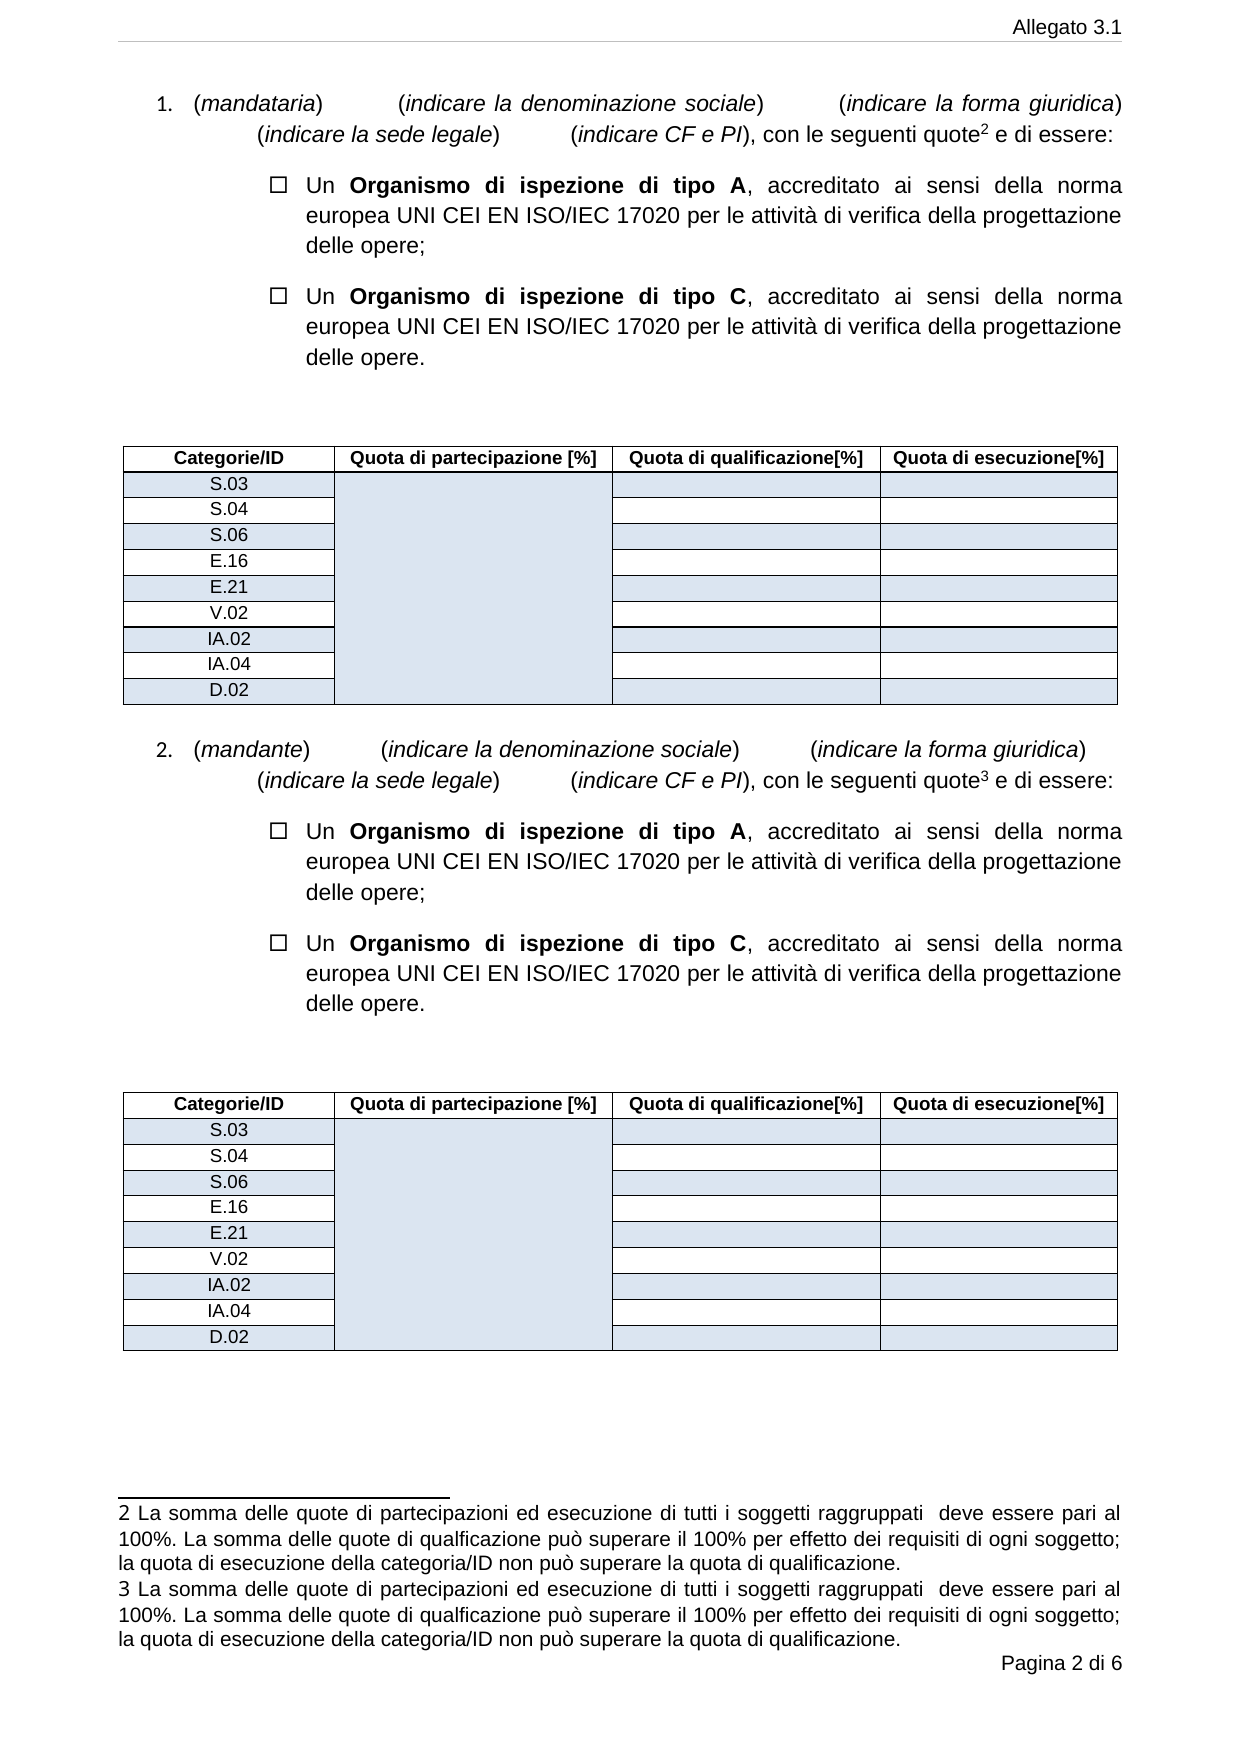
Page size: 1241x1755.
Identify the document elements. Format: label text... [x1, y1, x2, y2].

table_cell [613, 1145, 880, 1169]
table_cell [335, 473, 612, 704]
table_cell IA.02 [124, 628, 334, 652]
table_cell [881, 524, 1117, 549]
table_cell [881, 1326, 1117, 1350]
table_cell [613, 679, 880, 704]
table_cell [613, 473, 880, 497]
table_cell [613, 550, 880, 575]
table_header Quota di qualificazione[%] [613, 1093, 880, 1118]
table_header Quota di partecipazione [%] [335, 1093, 612, 1118]
table_cell [613, 1326, 880, 1350]
table_cell [881, 498, 1117, 523]
list (mandante) (indicare la denominazione sociale) (indicare la forma giuridica) (indicare la sede legale) (indicare CF e PI), con le seguenti quote e di essere: [156, 735, 1122, 793]
table_cell [881, 653, 1117, 678]
table_cell [613, 1119, 880, 1144]
table_cell [613, 1171, 880, 1195]
table_header Categorie/ID [124, 1093, 334, 1118]
table_cell [613, 628, 880, 652]
table_cell D.02 [124, 679, 334, 704]
table_cell IA.02 [124, 1274, 334, 1299]
table_cell [881, 1222, 1117, 1247]
table_cell [613, 1300, 880, 1324]
table_cell [613, 653, 880, 678]
table_cell V.02 [124, 602, 334, 626]
table_cell [881, 550, 1117, 575]
table_cell S.03 [124, 1119, 334, 1144]
table_cell [881, 1119, 1117, 1144]
table_header Categorie/ID [124, 447, 334, 471]
list Un Organismo di ispezione di tipo A, accreditato ai sensi della norma europea UNI CEI EN ISO/IEC 17020 per le attività di verifica della progettazione delle opere; [268, 818, 1122, 905]
table_cell [613, 576, 880, 601]
list Un Organismo di ispezione di tipo A, accreditato ai sensi della norma europea UNI CEI EN ISO/IEC 17020 per le attività di verifica della progettazione delle opere; [268, 172, 1122, 258]
table_cell [881, 679, 1117, 704]
table_cell S.03 [124, 473, 334, 497]
table_cell [881, 1145, 1117, 1169]
table_cell [881, 1274, 1117, 1299]
table_cell S.06 [124, 1171, 334, 1195]
table_cell [335, 1119, 612, 1350]
table_cell E.21 [124, 1222, 334, 1247]
table_cell S.06 [124, 524, 334, 549]
table_cell [881, 473, 1117, 497]
table_cell [613, 1222, 880, 1247]
table_cell S.04 [124, 1145, 334, 1169]
table_header Quota di esecuzione[%] [881, 447, 1117, 471]
table_cell E.16 [124, 550, 334, 575]
table_cell [613, 524, 880, 549]
table_cell [613, 1196, 880, 1221]
table_cell [881, 576, 1117, 601]
table_cell E.16 [124, 1196, 334, 1221]
table_cell IA.04 [124, 653, 334, 678]
table_cell [613, 602, 880, 626]
table_header Quota di partecipazione [%] [335, 447, 612, 471]
table_cell [881, 602, 1117, 626]
table_cell [881, 1171, 1117, 1195]
list La somma delle quote di partecipazioni ed esecuzione di tutti i soggetti raggruppati deve essere pari al 100%. La somma delle quote di qualficazione può superare il 100% per effetto dei requisiti di ogni soggetto; la quota di esecuzione della categoria/ID non può superare la quota di qualificazione. [118, 1498, 1122, 1574]
table_cell [613, 498, 880, 523]
table_cell [881, 628, 1117, 652]
list Un Organismo di ispezione di tipo C, accreditato ai sensi della norma europea UNI CEI EN ISO/IEC 17020 per le attività di verifica della progettazione delle opere. [268, 929, 1122, 1016]
table_cell [613, 1274, 880, 1299]
table_header Quota di qualificazione[%] [613, 447, 880, 471]
table_header Quota di esecuzione[%] [881, 1093, 1117, 1118]
table_cell IA.04 [124, 1300, 334, 1324]
list (mandataria) (indicare la denominazione sociale) (indicare la forma giuridica) (indicare la sede legale) (indicare CF e PI), con le seguenti quote e di essere: [156, 89, 1122, 147]
table_cell S.04 [124, 498, 334, 523]
table_cell D.02 [124, 1326, 334, 1350]
table_cell [613, 1248, 880, 1273]
table_cell E.21 [124, 576, 334, 601]
list Un Organismo di ispezione di tipo C, accreditato ai sensi della norma europea UNI CEI EN ISO/IEC 17020 per le attività di verifica della progettazione delle opere. [268, 283, 1122, 370]
table_cell V.02 [124, 1248, 334, 1273]
table_cell [881, 1196, 1117, 1221]
list La somma delle quote di partecipazioni ed esecuzione di tutti i soggetti raggruppati deve essere pari al 100%. La somma delle quote di qualficazione può superare il 100% per effetto dei requisiti di ogni soggetto; la quota di esecuzione della categoria/ID non può superare la quota di qualificazione. [118, 1574, 1122, 1651]
table_cell [881, 1248, 1117, 1273]
table_cell [881, 1300, 1117, 1324]
